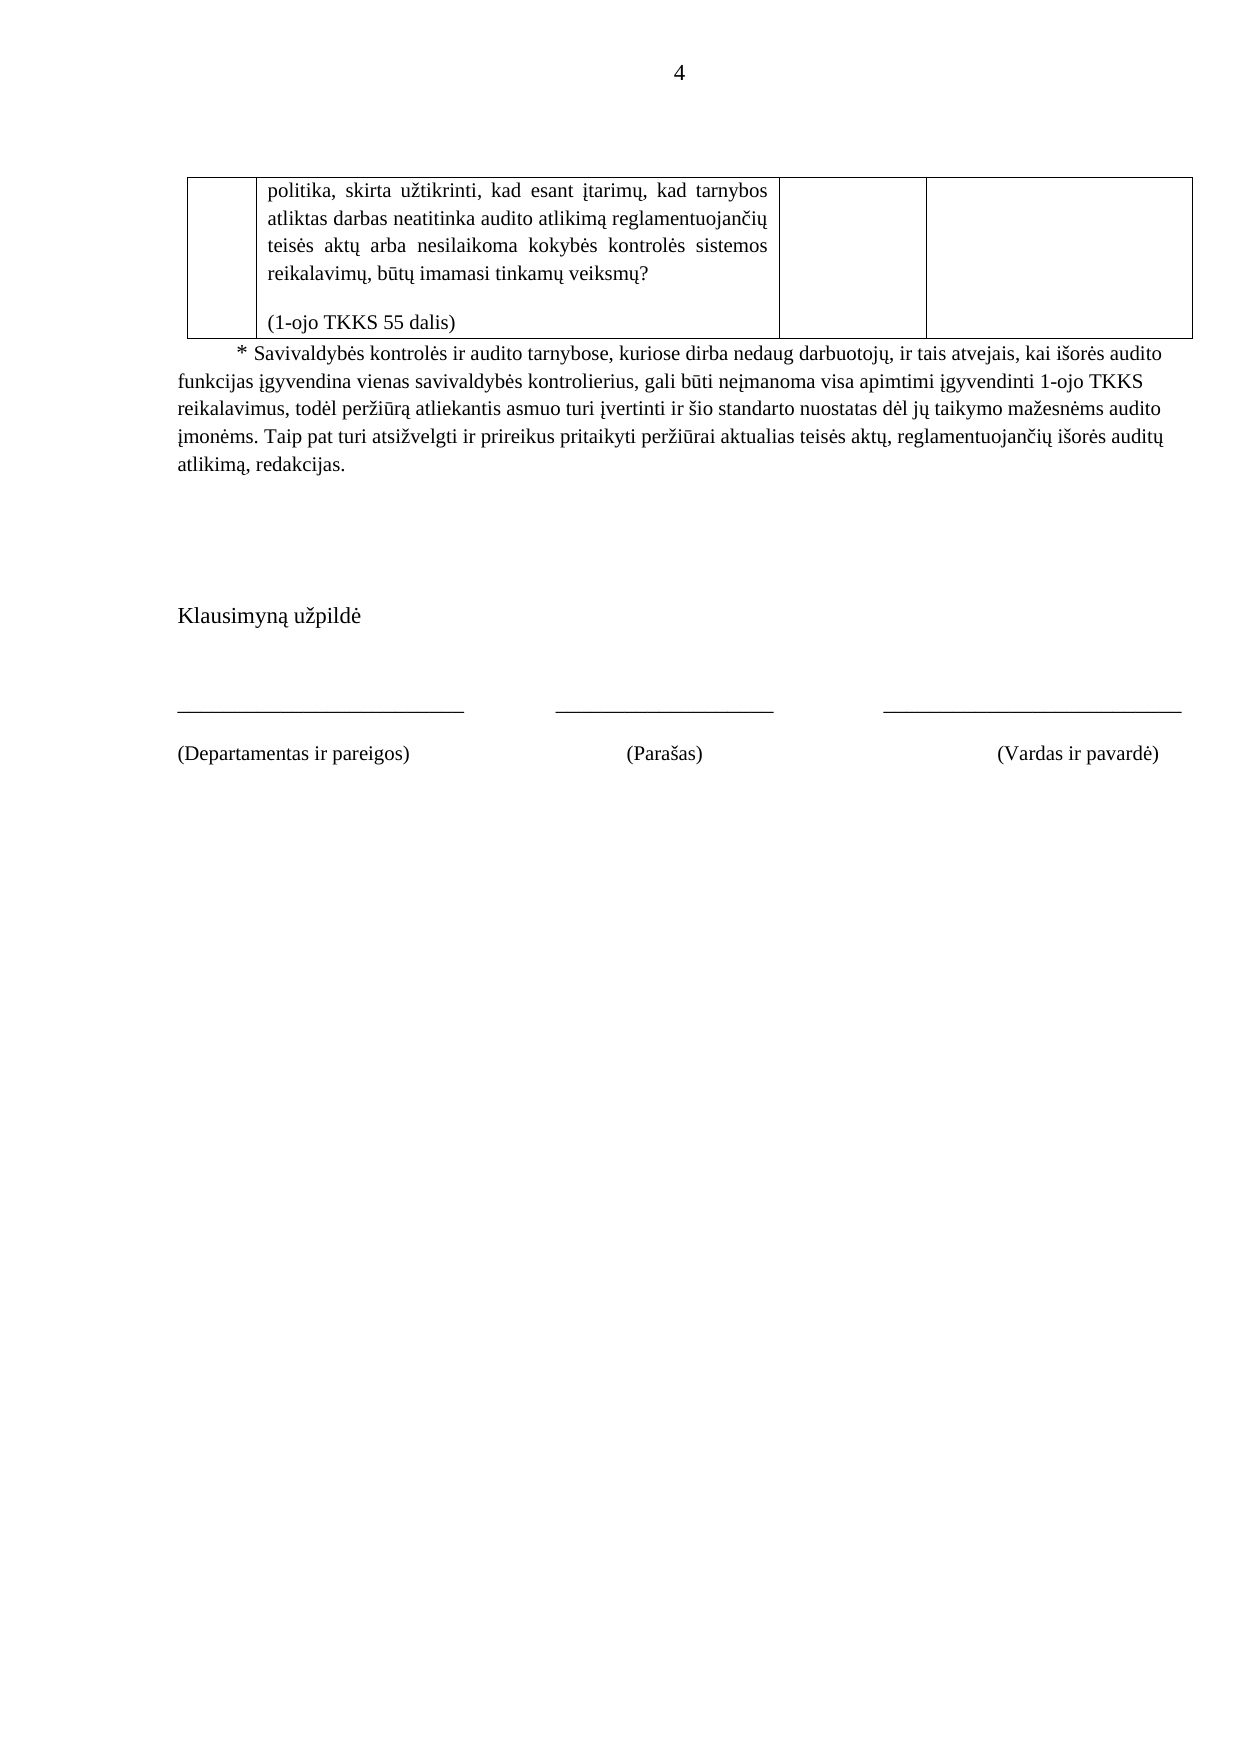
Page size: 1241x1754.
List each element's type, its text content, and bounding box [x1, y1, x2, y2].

table_cell politika, skirta užtikrinti, kad esant įtarimų, kad tarnybos atliktas darbas neatitinka audito atlikimą reglamentuojančių teisės aktų arba nesilaikoma kokybės kontrolės sistemos reikalavimų, būtų imamasi tinkamų veiksmų? (1-ojo TKKS 55 dalis) [257, 178, 779, 338]
text _________________________ ___________________ __________________________ [177, 689, 1181, 715]
text * Savivaldybės kontrolės ir audito tarnybose, kuriose dirba nedaug darbuotojų, ir tais atvejais, kai išorės audito funkcijas įgyvendina vienas savivaldybės kontrolierius, gali būti neįmanoma visa apimtimi įgyvendinti 1-ojo TKKS reikalavimus, todėl peržiūrą atliekantis asmuo turi įvertinti ir šio standarto nuostatas dėl jų taikymo mažesnėms audito įmonėms. Taip pat turi atsižvelgti ir prireikus pritaikyti peržiūrai aktualias teisės aktų, reglamentuojančių išorės auditų atlikimą, redakcijas. [177, 339, 1181, 476]
table_cell [188, 178, 256, 338]
text Klausimyną užpildė [177, 602, 1181, 628]
table_cell [927, 178, 1192, 338]
text (Departamentas ir pareigos) (Parašas) (Vardas ir pavardė) [177, 741, 1181, 764]
table_cell [780, 178, 926, 338]
